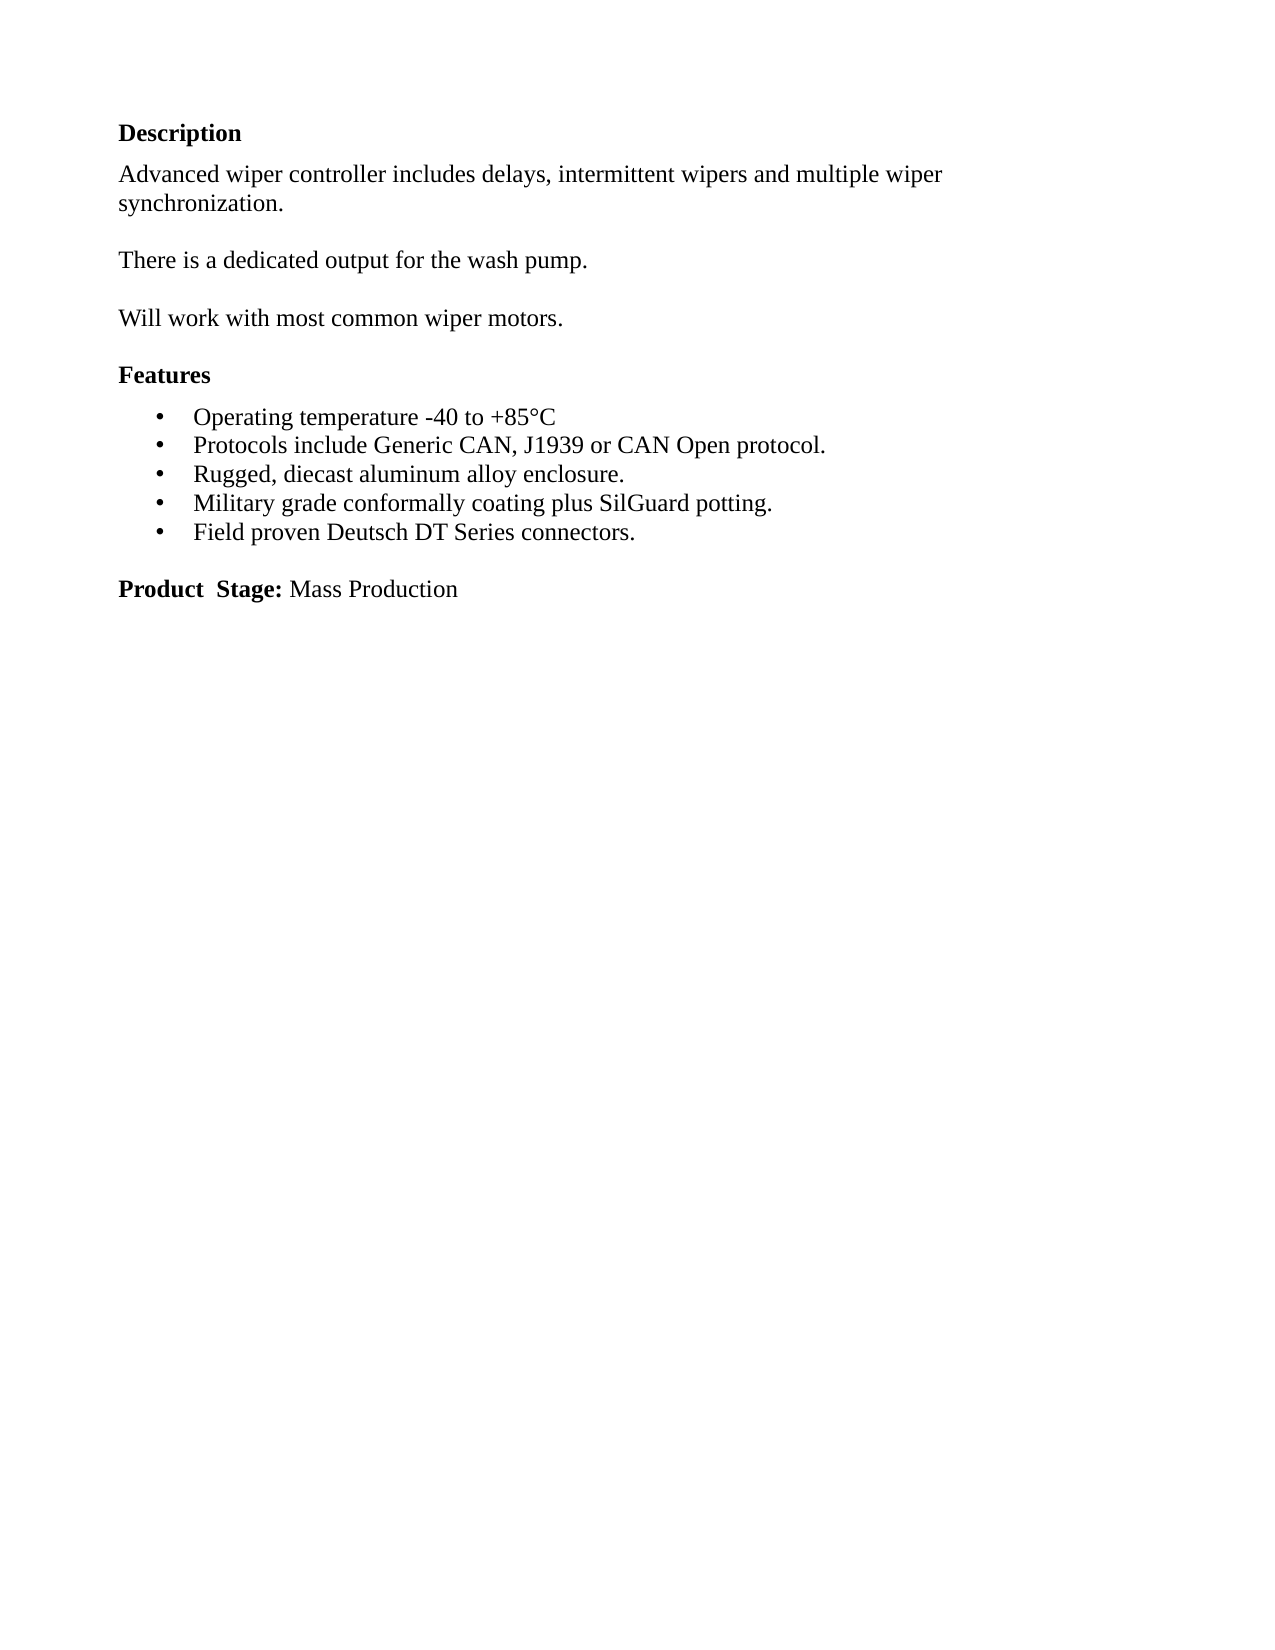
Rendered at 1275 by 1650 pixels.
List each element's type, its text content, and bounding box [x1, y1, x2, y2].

text Features [118, 361, 1157, 389]
text Product Stage: Mass Production [118, 574, 1157, 603]
text There is a dedicated output for the wash pump. [118, 246, 1157, 274]
text synchronization. [118, 188, 1157, 217]
text Advanced wiper controller includes delays, intermittent wipers and multiple wiper [118, 159, 1157, 188]
list Rugged, diecast aluminum alloy enclosure. [156, 459, 1157, 488]
list Military grade conformally coating plus SilGuard potting. [156, 488, 1157, 517]
list Protocols include Generic CAN, J1939 or CAN Open protocol. [156, 431, 1157, 459]
text Description [118, 118, 1157, 147]
list Operating temperature -40 to +85°C [156, 402, 1157, 431]
text Will work with most common wiper motors. [118, 303, 1157, 332]
list Field proven Deutsch DT Series connectors. [156, 517, 1157, 546]
